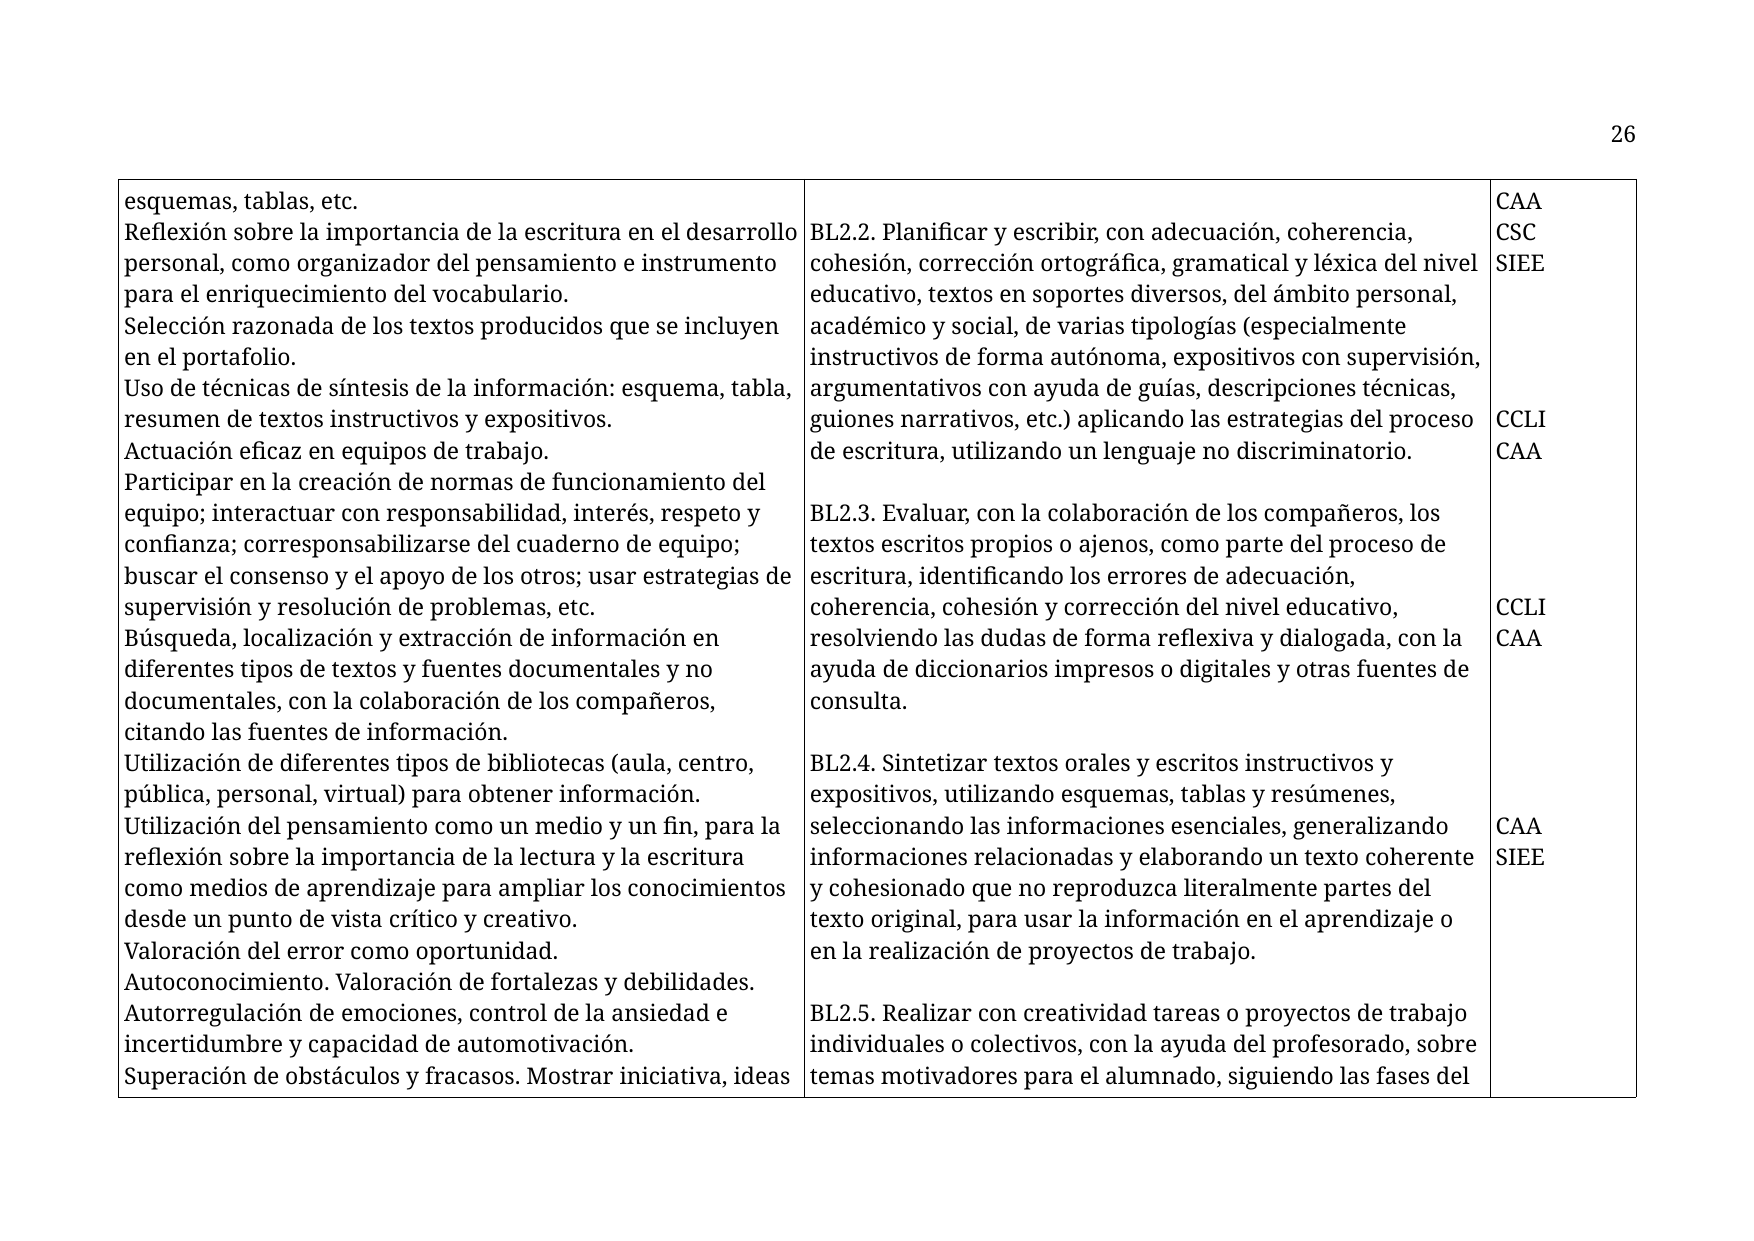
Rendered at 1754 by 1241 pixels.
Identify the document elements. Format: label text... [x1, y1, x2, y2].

table_cell esquemas, tablas, etc. Reflexión sobre la importancia de la escritura en el desarrollo personal, como organizador del pensamiento e instrumento para el enriquecimiento del vocabulario. Selección razonada de los textos producidos que se incluyen en el portafolio. Uso de técnicas de síntesis de la información: esquema, tabla, resumen de textos instructivos y expositivos. Actuación eficaz en equipos de trabajo. Participar en la creación de normas de funcionamiento del equipo; interactuar con responsabilidad, interés, respeto y confianza; corresponsabilizarse del cuaderno de equipo; buscar el consenso y el apoyo de los otros; usar estrategias de supervisión y resolución de problemas, etc. Búsqueda, localización y extracción de información en diferentes tipos de textos y fuentes documentales y no documentales, con la colaboración de los compañeros, citando las fuentes de información. Utilización de diferentes tipos de bibliotecas (aula, centro, pública, personal, virtual) para obtener información. Utilización del pensamiento como un medio y un fin, para la reflexión sobre la importancia de la lectura y la escritura como medios de aprendizaje para ampliar los conocimientos desde un punto de vista crítico y creativo. Valoración del error como oportunidad. Autoconocimiento. Valoración de fortalezas y debilidades. Autorregulación de emociones, control de la ansiedad e incertidumbre y capacidad de automotivación. Superación de obstáculos y fracasos. Mostrar iniciativa, ideas [119, 180, 804, 1097]
table_cell BL2.2. Planificar y escribir, con adecuación, coherencia, cohesión, corrección ortográfica, gramatical y léxica del nivel educativo, textos en soportes diversos, del ámbito personal, académico y social, de varias tipologías (especialmente instructivos de forma autónoma, expositivos con supervisión, argumentativos con ayuda de guías, descripciones técnicas, guiones narrativos, etc.) aplicando las estrategias del proceso de escritura, utilizando un lenguaje no discriminatorio. BL2.3. Evaluar, con la colaboración de los compañeros, los textos escritos propios o ajenos, como parte del proceso de escritura, identificando los errores de adecuación, coherencia, cohesión y corrección del nivel educativo, resolviendo las dudas de forma reflexiva y dialogada, con la ayuda de diccionarios impresos o digitales y otras fuentes de consulta. BL2.4. Sintetizar textos orales y escritos instructivos y expositivos, utilizando esquemas, tablas y resúmenes, seleccionando las informaciones esenciales, generalizando informaciones relacionadas y elaborando un texto coherente y cohesionado que no reproduzca literalmente partes del texto original, para usar la información en el aprendizaje o en la realización de proyectos de trabajo. BL2.5. Realizar con creatividad tareas o proyectos de trabajo individuales o colectivos, con la ayuda del profesorado, sobre temas motivadores para el alumnado, siguiendo las fases del [805, 180, 1490, 1097]
table_cell CAA CSC SIEE CCLI CAA CCLI CAA CAA SIEE [1491, 180, 1636, 1097]
